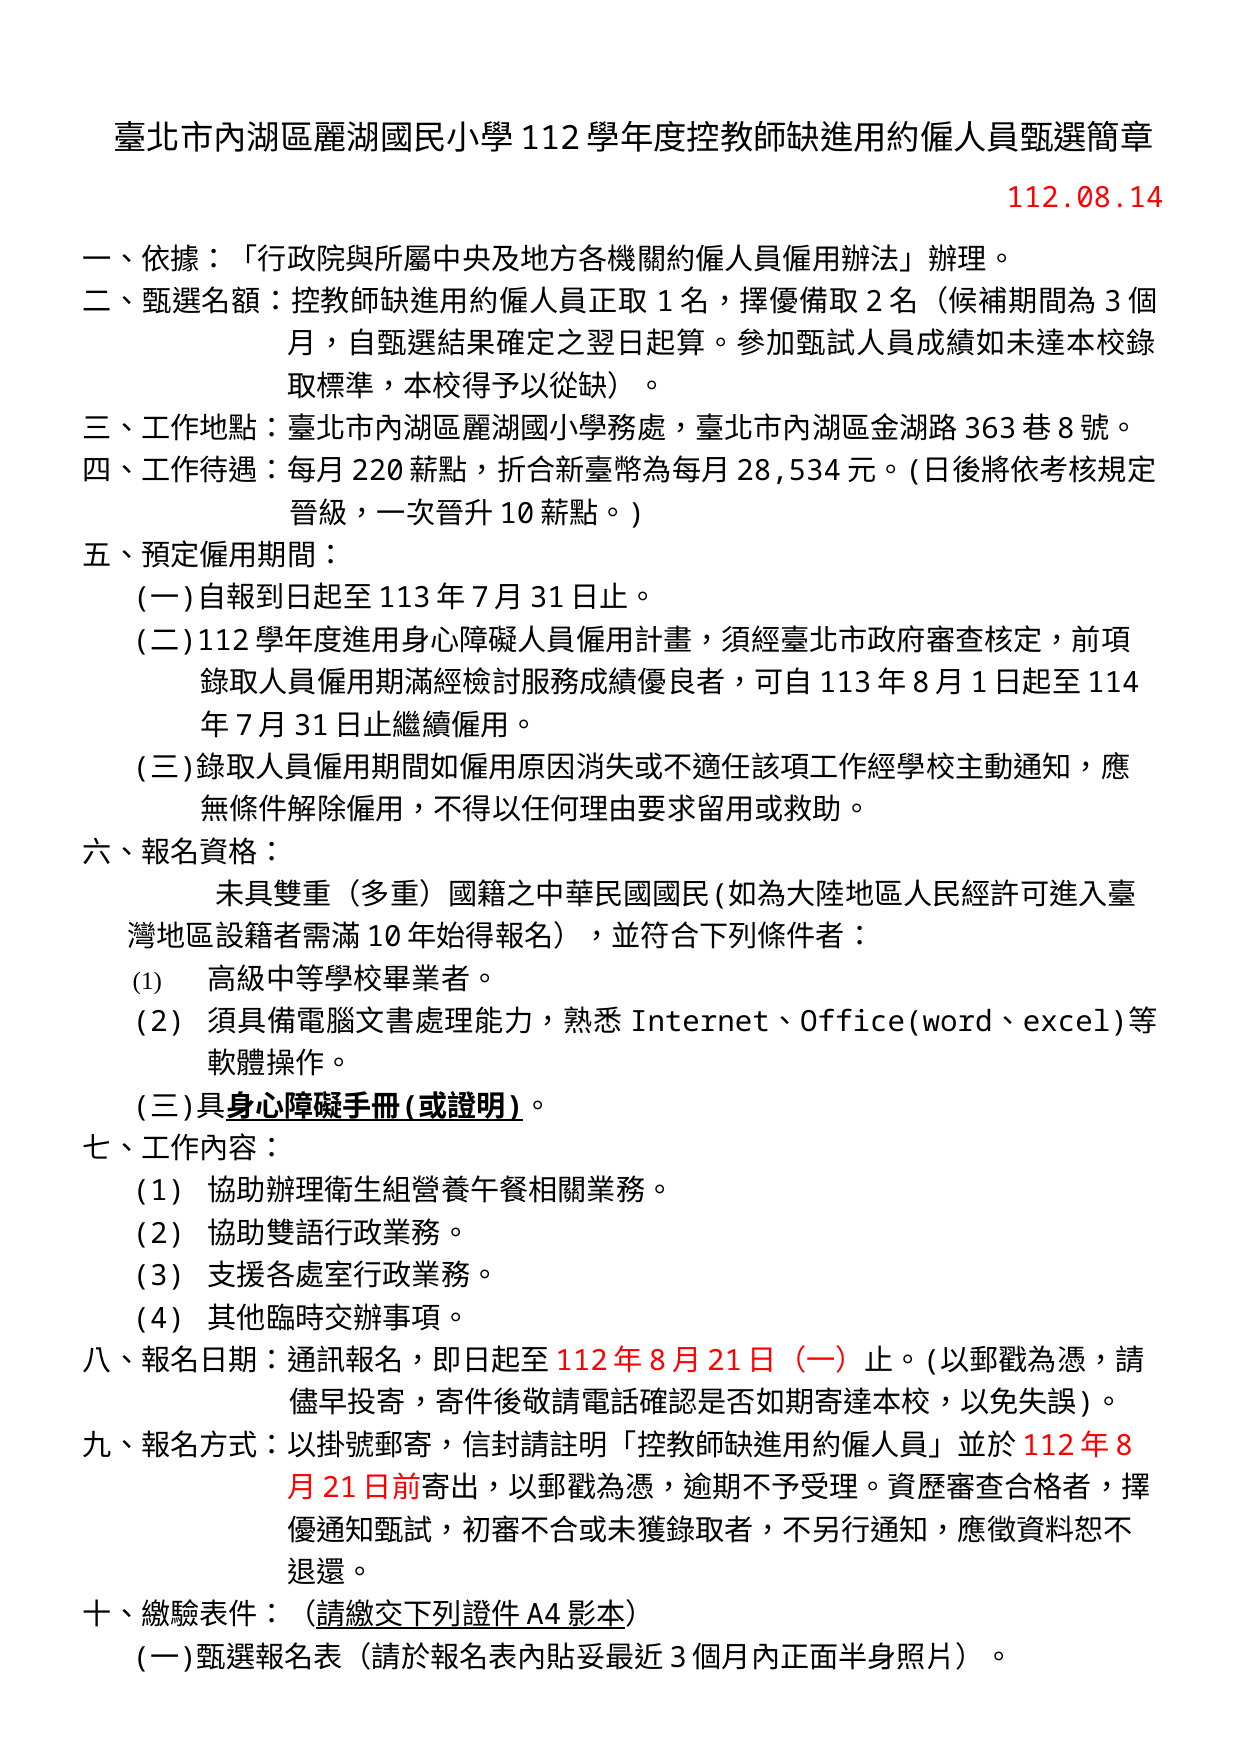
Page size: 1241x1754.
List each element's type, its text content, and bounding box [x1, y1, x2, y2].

text (三)錄取人員僱用期間如僱用原因消失或不適任該項工作經學校主動通知，應無條件解除僱用，不得以任何理由要求留用或救助。 [132, 743, 1157, 828]
text 二、甄選名額：控教師缺進用約僱人員正取1名，擇優備取2名（候補期間為3個月，自甄選結果確定之翌日起算。參加甄試人員成績如未達本校錄取標準，本校得予以從缺）。 [83, 277, 1157, 404]
text 四、工作待遇：每月220薪點，折合新臺幣為每月28,534元。(日後將依考核規定晉級，一次晉升10薪點。) [83, 447, 1163, 532]
list 協助雙語行政業務。 [132, 1209, 1157, 1252]
text (三)具身心障礙手冊(或證明)。 [132, 1082, 1157, 1125]
text 五、預定僱用期間： [83, 532, 1157, 574]
text 九、報名方式：以掛號郵寄，信封請註明「控教師缺進用約僱人員」並於112年8月21日前寄出，以郵戳為憑，逾期不予受理。資歷審查合格者，擇優通知甄試，初審不合或未獲錄取者，不另行通知，應徵資料恕不退還。 [83, 1421, 1157, 1591]
text (一)自報到日起至113年7月31日止。 [133, 574, 1157, 616]
text 六、報名資格： [83, 828, 1163, 871]
text 七、工作內容： [83, 1125, 1157, 1167]
text 十、繳驗表件：（請繳交下列證件A4影本） [83, 1591, 1157, 1633]
text (二)112學年度進用身心障礙人員僱用計畫，須經臺北市政府審查核定，前項錄取人員僱用期滿經檢討服務成績優良者，可自113年8月1日起至114年7月31日止繼續僱用。 [132, 616, 1157, 743]
text 112.08.14 [83, 177, 1163, 216]
text (一)甄選報名表（請於報名表內貼妥最近3個月內正面半身照片）。 [132, 1633, 1157, 1676]
list 協助辦理衛生組營養午餐相關業務。 [132, 1167, 1157, 1209]
text 未具雙重（多重）國籍之中華民國國民(如為大陸地區人民經許可進入臺灣地區設籍者需滿10年始得報名），並符合下列條件者： [127, 871, 1163, 955]
text 三、工作地點：臺北市內湖區麗湖國小學務處，臺北市內湖區金湖路363巷8號。 [83, 404, 1163, 447]
list 其他臨時交辦事項。 [132, 1294, 1157, 1337]
text 臺北市內湖區麗湖國民小學112學年度控教師缺進用約僱人員甄選簡章 [83, 116, 1163, 158]
text 八、報名日期：通訊報名，即日起至112年8月21日（一）止。(以郵戳為憑，請儘早投寄，寄件後敬請電話確認是否如期寄達本校，以免失誤)。 [83, 1337, 1157, 1421]
list 支援各處室行政業務。 [132, 1252, 1157, 1294]
list 須具備電腦文書處理能力，熟悉Internet、Office(word、excel)等軟體操作。 [132, 998, 1157, 1082]
list 高級中等學校畢業者。 [132, 955, 1157, 998]
text 一、依據：「行政院與所屬中央及地方各機關約僱人員僱用辦法」辦理。 [83, 235, 1163, 277]
